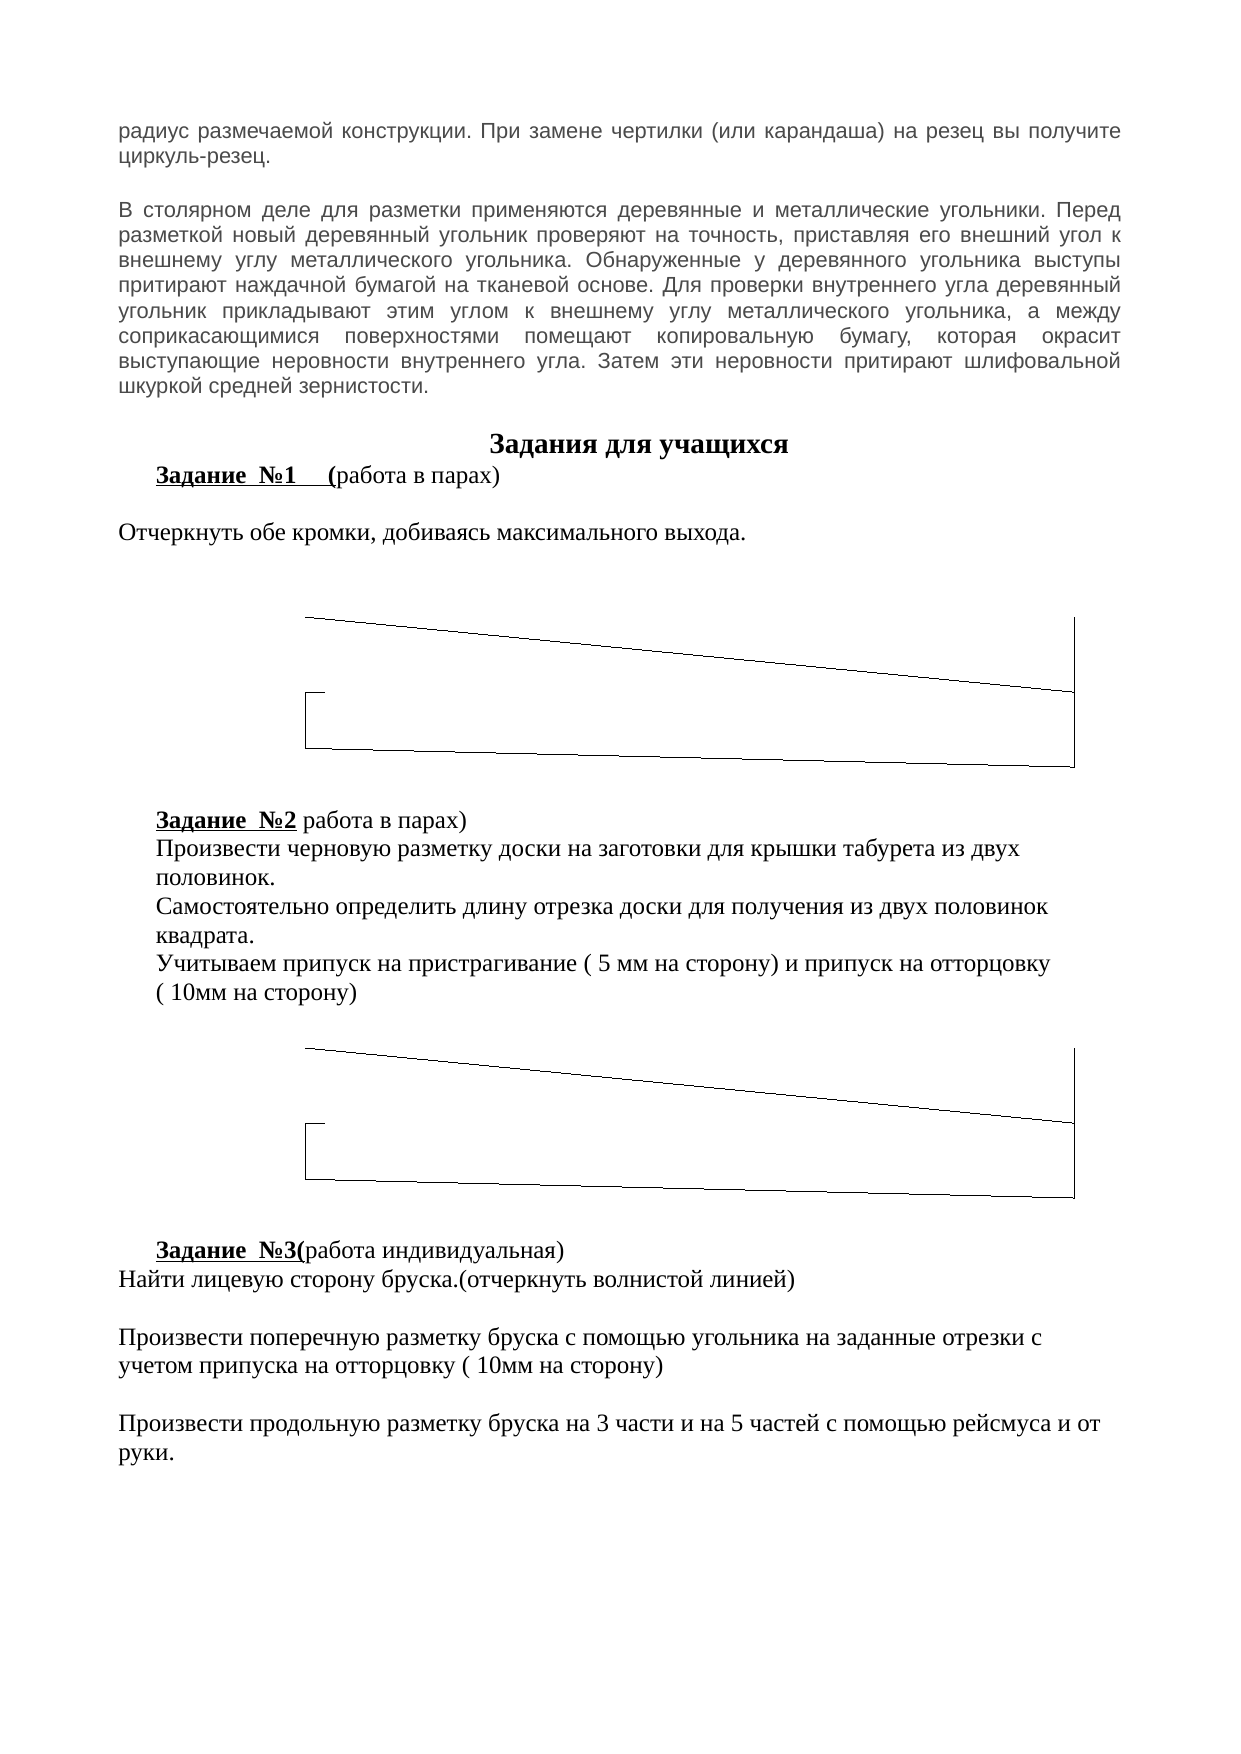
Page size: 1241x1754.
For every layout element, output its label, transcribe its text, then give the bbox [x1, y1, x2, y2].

text Задание №3(работа индивидуальная) [156, 1006, 1122, 1264]
text Найти лицевую сторону бруска.(отчеркнуть волнистой линией) [118, 1264, 1122, 1293]
text Самостоятельно определить длину отрезка доски для получения из двух половинок квадрата. [156, 891, 1122, 948]
text Отчеркнуть обе кромки, добиваясь максимального выхода. [118, 517, 1122, 546]
text В столярном деле для разметки применяются деревянные и металлические угольники. Перед разметкой новый деревянный угольник проверяют на точность, приставляя его внешний угол к внешнему углу металлического угольника. Обнаруженные у деревянного угольника выступы притирают наждачной бумагой на тканевой основе. Для проверки внутреннего угла деревянный угольник прикладывают этим углом к внешнему углу металлического угольника, а между соприкасающимися поверхностями помещают копировальную бумагу, которая окрасит выступающие неровности внутреннего угла. Затем эти неровности притирают шлифовальной шкуркой средней зернистости. [118, 197, 1122, 398]
text Произвести поперечную разметку бруска с помощью угольника на заданные отрезки с учетом припуска на отторцовку ( 10мм на сторону) [118, 1322, 1122, 1379]
text Задания для учащихся [156, 426, 1122, 460]
text Задание №2 работа в парах) [156, 575, 1122, 833]
text Произвести продольную разметку бруска на 3 части и на 5 частей с помощью рейсмуса и от руки. [118, 1408, 1122, 1466]
text Произвести черновую разметку доски на заготовки для крышки табурета из двух половинок. [156, 833, 1122, 891]
text Задание №1 (работа в парах) [156, 460, 1122, 489]
text радиус размечаемой конструкции. При замене чертилки (или карандаша) на резец вы получите циркуль-резец. [118, 118, 1122, 168]
text Учитываем припуск на пристрагивание ( 5 мм на сторону) и припуск на отторцовку ( 10мм на сторону) [156, 948, 1122, 1006]
